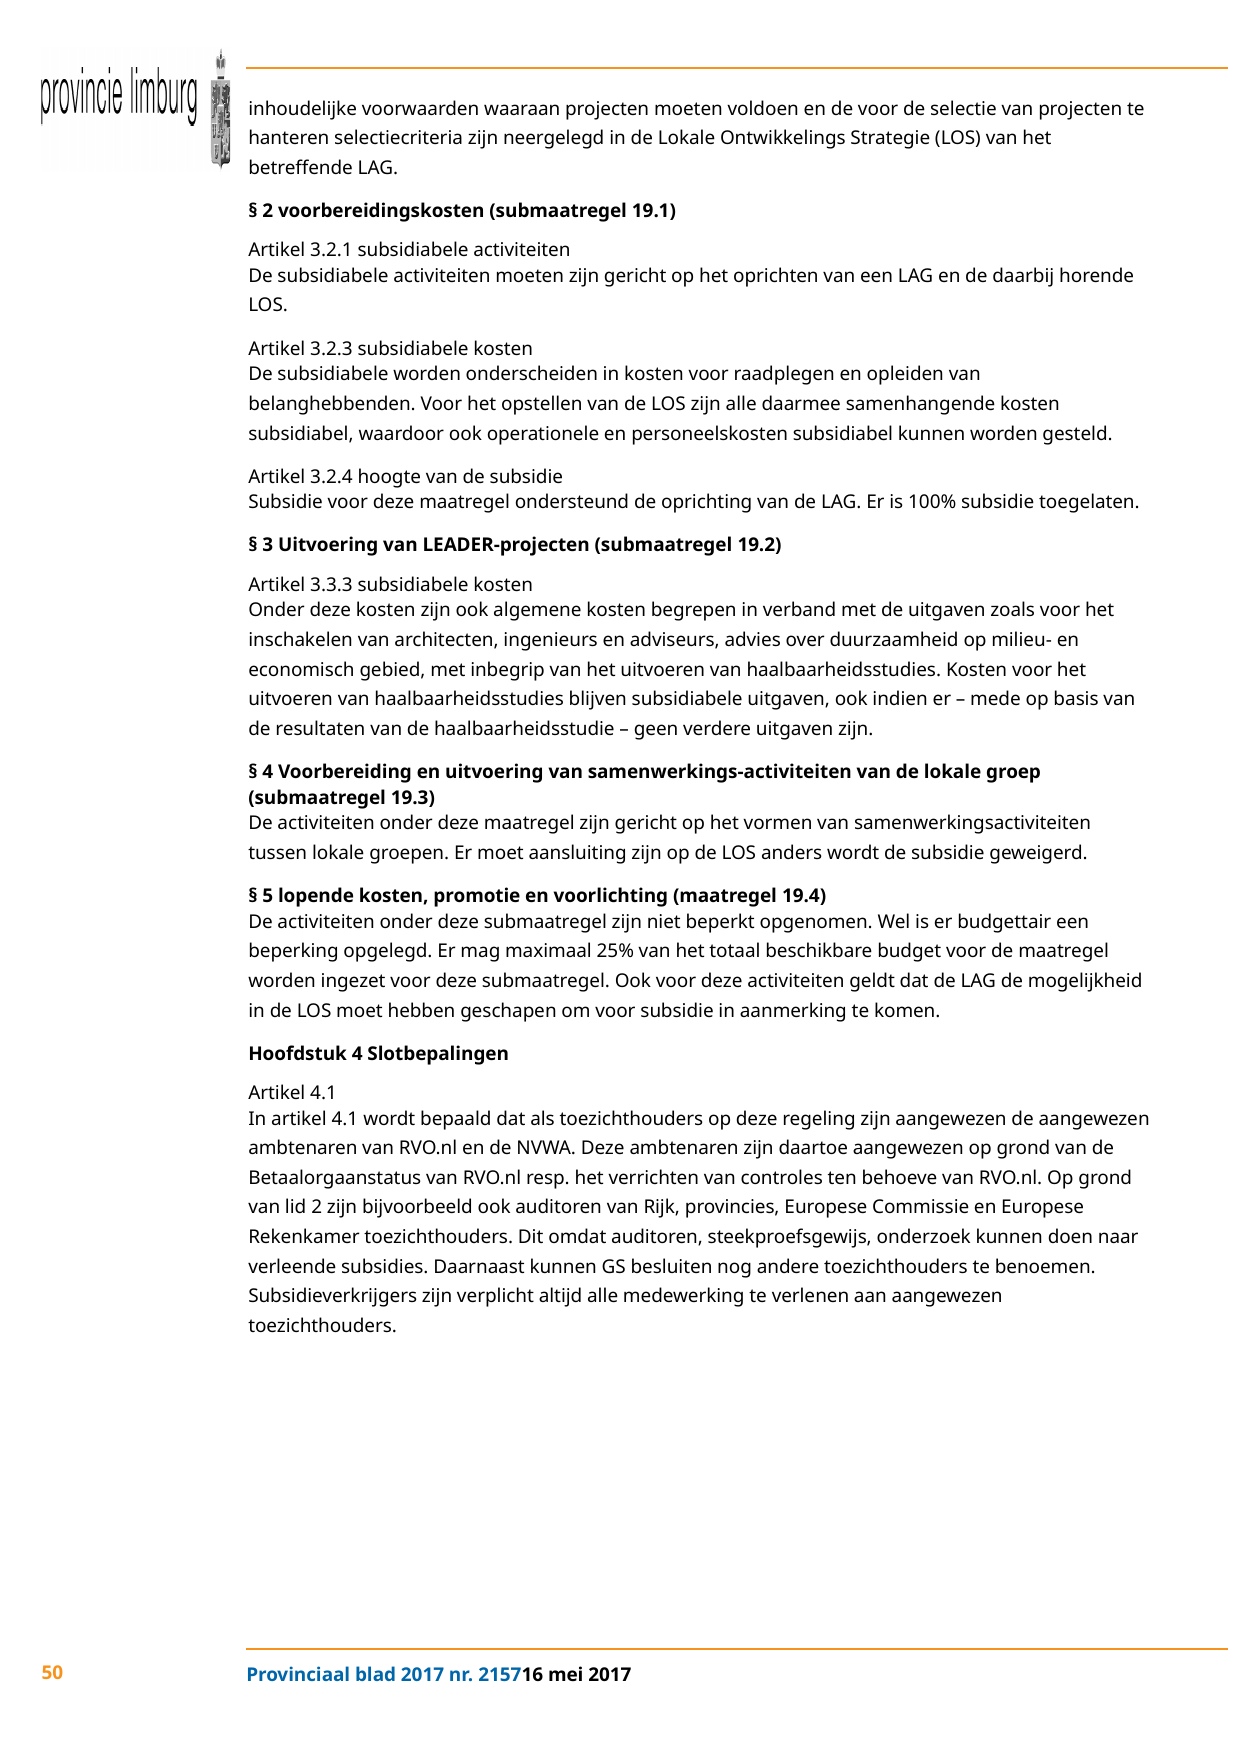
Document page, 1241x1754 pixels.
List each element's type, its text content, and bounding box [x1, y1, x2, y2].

text De activiteiten onder deze maatregel zijn gericht op het vormen van samenwerkingsactiviteiten tussen lokale groepen. Er moet aansluiting zijn op de LOS anders wordt de subsidie geweigerd. [248, 809, 1152, 865]
text Onder deze kosten zijn ook algemene kosten begrepen in verband met de uitgaven zoals voor het inschakelen van architecten, ingenieurs en adviseurs, advies over duurzaamheid op milieu- en economisch gebied, met inbegrip van het uitvoeren van haalbaarheidsstudies. Kosten voor het uitvoeren van haalbaarheidsstudies blijven subsidiabele uitgaven, ook indien er – mede op basis van de resultaten van de haalbaarheidsstudie – geen verdere uitgaven zijn. [248, 597, 1152, 741]
text De activiteiten onder deze submaatregel zijn niet beperkt opgenomen. Wel is er budgettair een beperking opgelegd. Er mag maximaal 25% van het totaal beschikbare budget voor de maatregel worden ingezet voor deze submaatregel. Ook voor deze activiteiten geldt dat de LAG de mogelijkheid in de LOS moet hebben geschapen om voor subsidie in aanmerking te komen. [248, 908, 1152, 1022]
text Artikel 3.2.1 subsidiabele activiteiten [248, 236, 1152, 262]
text inhoudelijke voorwaarden waaraan projecten moeten voldoen en de voor de selectie van projecten te hanteren selectiecriteria zijn neergelegd in de Lokale Ontwikkelings Strategie (LOS) van het betreffende LAG. [248, 95, 1152, 180]
text Artikel 3.3.3 subsidiabele kosten [248, 571, 1152, 597]
text § 5 lopende kosten, promotie en voorlichting (maatregel 19.4) [248, 882, 1152, 908]
text Artikel 3.2.3 subsidiabele kosten [248, 335, 1152, 361]
text § 2 voorbereidingskosten (submaatregel 19.1) [248, 197, 1152, 223]
text Hoofdstuk 4 Slotbepalingen [248, 1040, 1152, 1066]
text § 4 Voorbereiding en uitvoering van samenwerkings-activiteiten van de lokale groep (submaatregel 19.3) [248, 758, 1152, 809]
text De subsidiabele activiteiten moeten zijn gericht op het oprichten van een LAG en de daarbij horende LOS. [248, 262, 1152, 317]
text In artikel 4.1 wordt bepaald dat als toezichthouders op deze regeling zijn aangewezen de aangewezen ambtenaren van RVO.nl en de NVWA. Deze ambtenaren zijn daartoe aangewezen op grond van de Betaalorgaanstatus van RVO.nl resp. het verrichten van controles ten behoeve van RVO.nl. Op grond van lid 2 zijn bijvoorbeeld ook auditoren van Rijk, provincies, Europese Commissie en Europese Rekenkamer toezichthouders. Dit omdat auditoren, steekproefsgewijs, onderzoek kunnen doen naar verleende subsidies. Daarnaast kunnen GS besluiten nog andere toezichthouders te benoemen. Subsidieverkrijgers zijn verplicht altijd alle medewerking te verlenen aan aangewezen toezichthouders. [248, 1105, 1152, 1338]
text Subsidie voor deze maatregel ondersteund de oprichting van de LAG. Er is 100% subsidie toegelaten. [248, 488, 1152, 514]
picture [41, 47, 231, 172]
text Artikel 3.2.4 hoogte van de subsidie [248, 463, 1152, 488]
text § 3 Uitvoering van LEADER-projecten (submaatregel 19.2) [248, 532, 1152, 557]
text De subsidiabele worden onderscheiden in kosten voor raadplegen en opleiden van belanghebbenden. Voor het opstellen van de LOS zijn alle daarmee samenhangende kosten subsidiabel, waardoor ook operationele en personeelskosten subsidiabel kunnen worden gesteld. [248, 361, 1152, 445]
text Artikel 4.1 [248, 1079, 1152, 1105]
